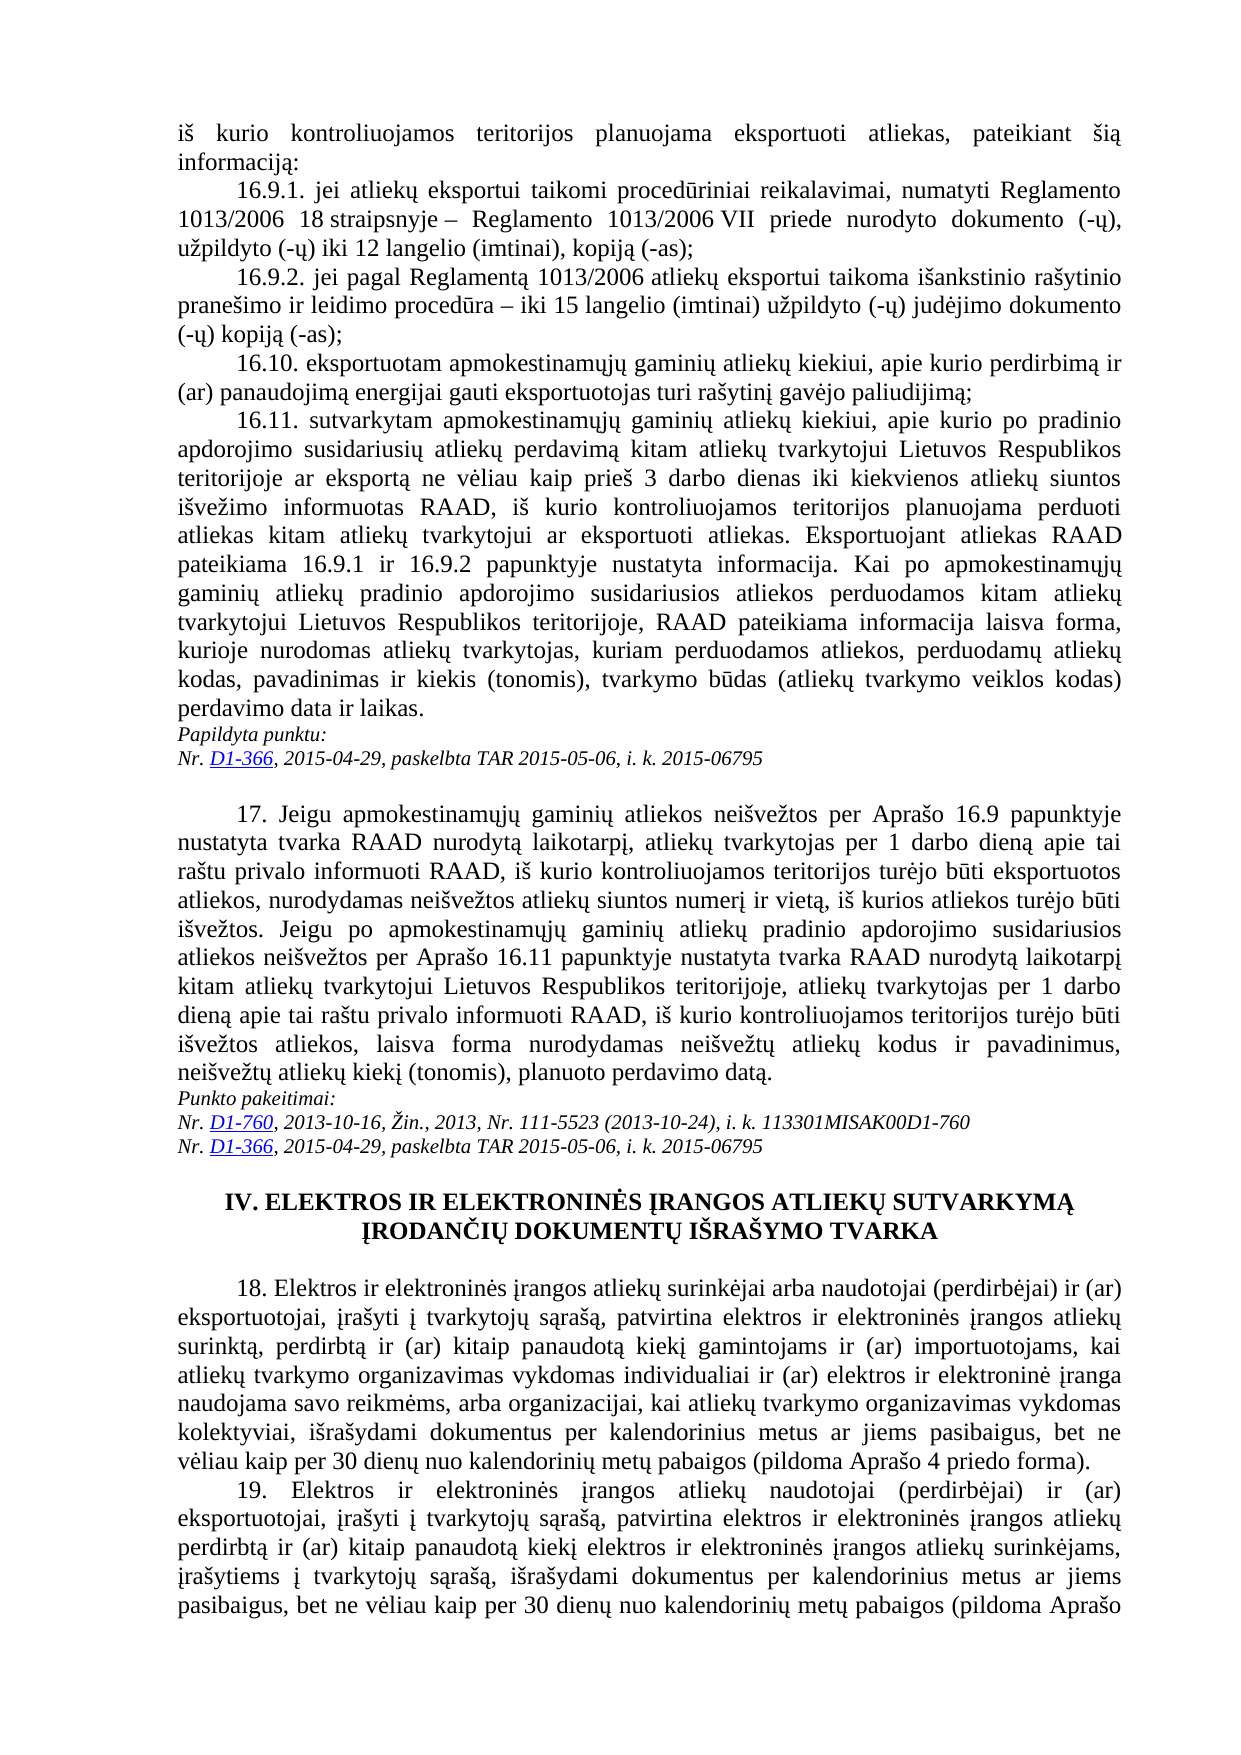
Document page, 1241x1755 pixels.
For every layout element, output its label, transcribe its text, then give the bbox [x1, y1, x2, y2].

text 16.9.2. jei pagal Reglamentą 1013/2006 atliekų eksportui taikoma išankstinio rašytinio pranešimo ir leidimo procedūra – iki 15 langelio (imtinai) užpildyto (-ų) judėjimo dokumento (-ų) kopiją (-as); [177, 262, 1122, 348]
text Nr. D1-760, 2013-10-16, Žin., 2013, Nr. 111-5523 (2013-10-24), i. k. 113301MISAK00D1-760 [177, 1110, 1122, 1134]
text iš kurio kontroliuojamos teritorijos planuojama eksportuoti atliekas, pateikiant šią informaciją: [177, 118, 1122, 176]
text Papildyta punktu: [177, 722, 1122, 746]
text 16.10. eksportuotam apmokestinamųjų gaminių atliekų kiekiui, apie kurio perdirbimą ir (ar) panaudojimą energijai gauti eksportuotojas turi rašytinį gavėjo paliudijimą; [177, 348, 1122, 406]
text 16.11. sutvarkytam apmokestinamųjų gaminių atliekų kiekiui, apie kurio po pradinio apdorojimo susidariusių atliekų perdavimą kitam atliekų tvarkytojui Lietuvos Respublikos teritorijoje ar eksportą ne vėliau kaip prieš 3 darbo dienas iki kiekvienos atliekų siuntos išvežimo informuotas RAAD, iš kurio kontroliuojamos teritorijos planuojama perduoti atliekas kitam atliekų tvarkytojui ar eksportuoti atliekas. Eksportuojant atliekas RAAD pateikiama 16.9.1 ir 16.9.2 papunktyje nustatyta informacija. Kai po apmokestinamųjų gaminių atliekų pradinio apdorojimo susidariusios atliekos perduodamos kitam atliekų tvarkytojui Lietuvos Respublikos teritorijoje, RAAD pateikiama informacija laisva forma, kurioje nurodomas atliekų tvarkytojas, kuriam perduodamos atliekos, perduodamų atliekų kodas, pavadinimas ir kiekis (tonomis), tvarkymo būdas (atliekų tvarkymo veiklos kodas) perdavimo data ir laikas. [177, 406, 1122, 722]
text 16.9.1. jei atliekų eksportui taikomi procedūriniai reikalavimai, numatyti Reglamento 1013/2006 18 straipsnyje – Reglamento 1013/2006 VII priede nurodyto dokumento (-ų), užpildyto (-ų) iki 12 langelio (imtinai), kopiją (-as); [177, 176, 1122, 262]
text 18. Elektros ir elektroninės įrangos atliekų surinkėjai arba naudotojai (perdirbėjai) ir (ar) eksportuotojai, įrašyti į tvarkytojų sąrašą, patvirtina elektros ir elektroninės įrangos atliekų surinktą, perdirbtą ir (ar) kitaip panaudotą kiekį gamintojams ir (ar) importuotojams, kai atliekų tvarkymo organizavimas vykdomas individualiai ir (ar) elektros ir elektroninė įranga naudojama savo reikmėms, arba organizacijai, kai atliekų tvarkymo organizavimas vykdomas kolektyviai, išrašydami dokumentus per kalendorinius metus ar jiems pasibaigus, bet ne vėliau kaip per 30 dienų nuo kalendorinių metų pabaigos (pildoma Aprašo 4 priedo forma). [177, 1273, 1122, 1475]
text Nr. D1-366, 2015-04-29, paskelbta TAR 2015-05-06, i. k. 2015-06795 [177, 746, 1122, 770]
text Nr. D1-366, 2015-04-29, paskelbta TAR 2015-05-06, i. k. 2015-06795 [177, 1134, 1122, 1158]
text Punkto pakeitimai: [177, 1086, 1122, 1110]
text IV. elektros ir elektroninės įrangos atliekų sutvarkymą įrodančių dokumentų išrašymo tvarka [177, 1187, 1122, 1245]
text 17. Jeigu apmokestinamųjų gaminių atliekos neišvežtos per Aprašo 16.9 papunktyje nustatyta tvarka RAAD nurodytą laikotarpį, atliekų tvarkytojas per 1 darbo dieną apie tai raštu privalo informuoti RAAD, iš kurio kontroliuojamos teritorijos turėjo būti eksportuotos atliekos, nurodydamas neišvežtos atliekų siuntos numerį ir vietą, iš kurios atliekos turėjo būti išvežtos. Jeigu po apmokestinamųjų gaminių atliekų pradinio apdorojimo susidariusios atliekos neišvežtos per Aprašo 16.11 papunktyje nustatyta tvarka RAAD nurodytą laikotarpį kitam atliekų tvarkytojui Lietuvos Respublikos teritorijoje, atliekų tvarkytojas per 1 darbo dieną apie tai raštu privalo informuoti RAAD, iš kurio kontroliuojamos teritorijos turėjo būti išvežtos atliekos, laisva forma nurodydamas neišvežtų atliekų kodus ir pavadinimus, neišvežtų atliekų kiekį (tonomis), planuoto perdavimo datą. [177, 799, 1122, 1086]
text 19. Elektros ir elektroninės įrangos atliekų naudotojai (perdirbėjai) ir (ar) eksportuotojai, įrašyti į tvarkytojų sąrašą, patvirtina elektros ir elektroninės įrangos atliekų perdirbtą ir (ar) kitaip panaudotą kiekį elektros ir elektroninės įrangos atliekų surinkėjams, įrašytiems į tvarkytojų sąrašą, išrašydami dokumentus per kalendorinius metus ar jiems pasibaigus, bet ne vėliau kaip per 30 dienų nuo kalendorinių metų pabaigos (pildoma Aprašo [177, 1475, 1122, 1618]
